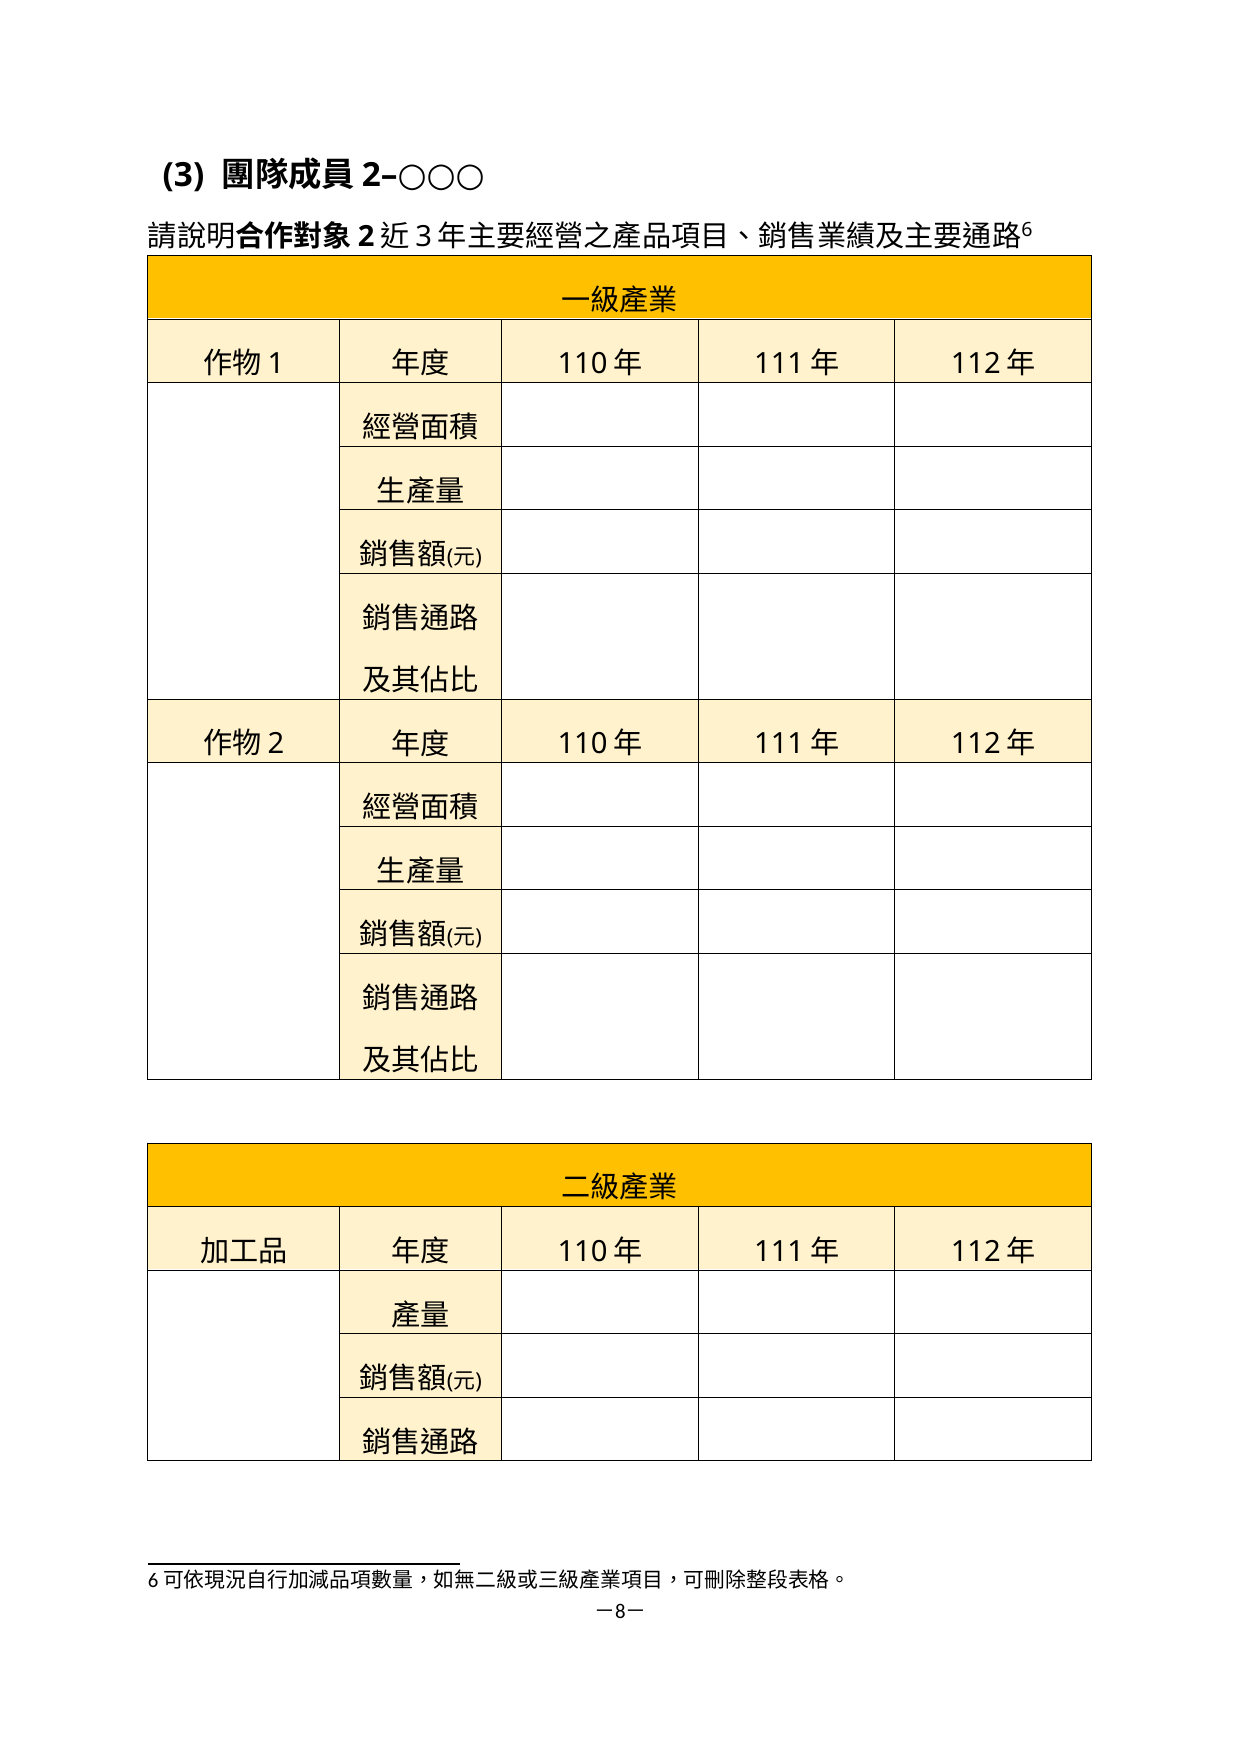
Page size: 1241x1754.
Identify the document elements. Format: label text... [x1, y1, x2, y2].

table_cell 年度 [340, 320, 501, 382]
table_cell [148, 763, 339, 1079]
table_cell 經營面積 [340, 763, 501, 826]
table_cell [699, 827, 894, 889]
table_header 一級產業 [148, 256, 1091, 318]
table_cell [502, 1271, 698, 1333]
table_cell [502, 763, 698, 826]
table_cell [895, 1334, 1091, 1397]
table_cell 年度 [340, 1207, 501, 1269]
table_cell [895, 890, 1091, 953]
table_cell [895, 574, 1091, 699]
table_cell 112年 [895, 320, 1091, 382]
table_cell [895, 1271, 1091, 1333]
table_cell 作物1 [148, 320, 339, 382]
table_cell [895, 447, 1091, 509]
table_cell 111年 [699, 1207, 894, 1269]
list 團隊成員2–○○○ [162, 130, 1092, 192]
table_cell 112年 [895, 700, 1091, 762]
table_cell [895, 510, 1091, 573]
table_header 二級產業 [148, 1144, 1091, 1206]
table_cell 銷售通路 及其佔比 [340, 954, 501, 1079]
table_cell 110年 [502, 1207, 698, 1269]
table_cell 110年 [502, 320, 698, 382]
table_cell [699, 1271, 894, 1333]
table_cell 銷售額(元) [340, 510, 501, 573]
table_cell [895, 383, 1091, 446]
table_cell 加工品 [148, 1207, 339, 1269]
table_cell [502, 827, 698, 889]
table_cell 生產量 [340, 447, 501, 509]
table_cell [699, 954, 894, 1079]
table_cell 年度 [340, 700, 501, 762]
table_cell 112年 [895, 1207, 1091, 1269]
table_cell [502, 890, 698, 953]
table_cell 銷售通路 及其佔比 [340, 574, 501, 699]
table_cell [502, 1398, 698, 1460]
table_cell [502, 383, 698, 446]
table_cell 產量 [340, 1271, 501, 1333]
table_cell [699, 1334, 894, 1397]
table_cell 銷售通路 [340, 1398, 501, 1460]
table_cell [699, 763, 894, 826]
table_cell 作物2 [148, 700, 339, 762]
table_cell [699, 1398, 894, 1460]
text 可依現況自行加減品項數量，如無二級或三級產業項目，可刪除整段表格。 [148, 1564, 1092, 1594]
table_cell 銷售額(元) [340, 1334, 501, 1397]
table_cell 110年 [502, 700, 698, 762]
table_cell [699, 510, 894, 573]
table_cell [699, 574, 894, 699]
table_cell [895, 763, 1091, 826]
table_cell [502, 954, 698, 1079]
table_cell [699, 383, 894, 446]
table_cell [502, 1334, 698, 1397]
table_cell 銷售額(元) [340, 890, 501, 953]
table_cell [502, 510, 698, 573]
table_cell [895, 1398, 1091, 1460]
table_cell 經營面積 [340, 383, 501, 446]
table_cell [699, 890, 894, 953]
table_cell [895, 827, 1091, 889]
table_cell [502, 447, 698, 509]
table_cell [895, 954, 1091, 1079]
table_cell [502, 574, 698, 699]
table_cell 111年 [699, 700, 894, 762]
table_cell [699, 447, 894, 509]
table_cell 生產量 [340, 827, 501, 889]
text 請說明合作對象2近3年主要經營之產品項目、銷售業績及主要通路 [148, 192, 1092, 255]
table_cell [148, 1271, 339, 1460]
table_cell [148, 383, 339, 699]
table_cell 111年 [699, 320, 894, 382]
